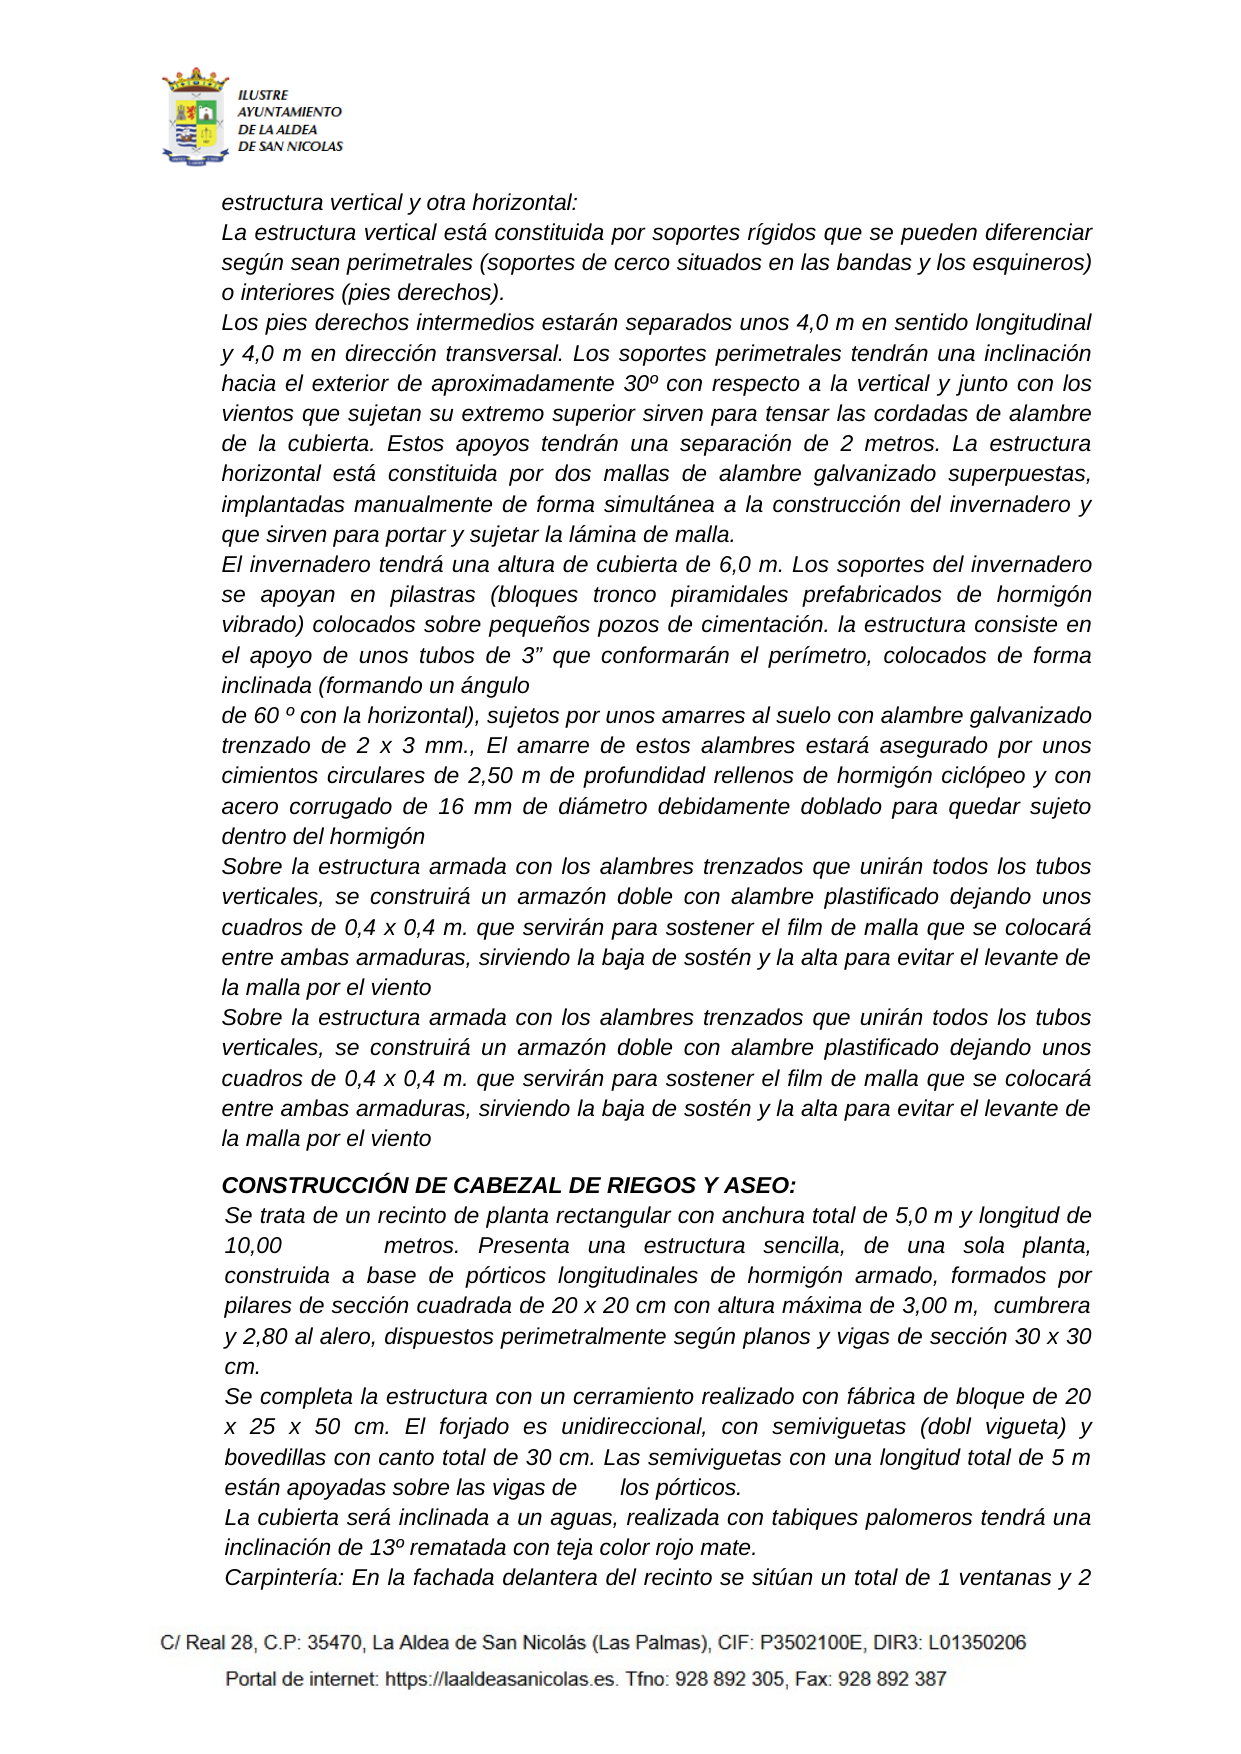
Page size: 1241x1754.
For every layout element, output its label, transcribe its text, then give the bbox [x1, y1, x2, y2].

text Carpintería: En la fachada delantera del recinto se sitúan un total de 1 ventanas y 2 [224, 1564, 1093, 1591]
picture [148, 1626, 1033, 1695]
text La estructura vertical está constituida por soportes rígidos que se pueden diferenciar según sean perimetrales (soportes de cerco situados en las bandas y los esquineros) o interiores (pies derechos). [221, 219, 1093, 305]
text de 60 º con la horizontal), sujetos por unos amarres al suelo con alambre galvanizado trenzado de 2 x 3 mm., El amarre de estos alambres estará asegurado por unos cimientos circulares de 2,50 m de profundidad rellenos de hormigón ciclópeo y con acero corrugado de 16 mm de diámetro debidamente doblado para quedar sujeto dentro del hormigón [221, 702, 1093, 849]
text Los pies derechos intermedios estarán separados unos 4,0 m en sentido longitudinal y 4,0 m en dirección transversal. Los soportes perimetrales tendrán una inclinación hacia el exterior de aproximadamente 30º con respecto a la vertical y junto con los vientos que sujetan su extremo superior sirven para tensar las cordadas de alambre de la cubierta. Estos apoyos tendrán una separación de 2 metros. La estructura horizontal está constituida por dos mallas de alambre galvanizado superpuestas, implantadas manualmente de forma simultánea a la construcción del invernadero y que sirven para portar y sujetar la lámina de malla. [221, 309, 1093, 547]
text El invernadero tendrá una altura de cubierta de 6,0 m. Los soportes del invernadero se apoyan en pilastras (bloques tronco piramidales prefabricados de hormigón vibrado) colocados sobre pequeños pozos de cimentación. la estructura consiste en el apoyo de unos tubos de 3” que conformarán el perímetro, colocados de forma inclinada (formando un ángulo [221, 551, 1093, 698]
text Sobre la estructura armada con los alambres trenzados que unirán todos los tubos verticales, se construirá un armazón doble con alambre plastificado dejando unos cuadros de 0,4 x 0,4 m. que servirán para sostener el film de malla que se colocará entre ambas armaduras, sirviendo la baja de sostén y la alta para evitar el levante de la malla por el viento [221, 1004, 1093, 1151]
text Se trata de un recinto de planta rectangular con anchura total de 5,0 m y longitud de 10,00 metros. Presenta una estructura sencilla, de una sola planta, construida a base de pórticos longitudinales de hormigón armado, formados por pilares de sección cuadrada de 20 x 20 cm con altura máxima de 3,00 m, cumbrera y 2,80 al alero, dispuestos perimetralmente según planos y vigas de sección 30 x 30 cm. [224, 1202, 1093, 1379]
text estructura vertical y otra horizontal: [221, 188, 1093, 215]
picture [148, 59, 359, 174]
text La cubierta será inclinada a un aguas, realizada con tabiques palomeros tendrá una inclinación de 13º rematada con teja color rojo mate. [224, 1504, 1093, 1560]
text Sobre la estructura armada con los alambres trenzados que unirán todos los tubos verticales, se construirá un armazón doble con alambre plastificado dejando unos cuadros de 0,4 x 0,4 m. que servirán para sostener el film de malla que se colocará entre ambas armaduras, sirviendo la baja de sostén y la alta para evitar el levante de la malla por el viento [221, 853, 1093, 1000]
text Se completa la estructura con un cerramiento realizado con fábrica de bloque de 20 x 25 x 50 cm. El forjado es unidireccional, con semiviguetas (dobl vigueta) y bovedillas con canto total de 30 cm. Las semiviguetas con una longitud total de 5 m están apoyadas sobre las vigas de los pórticos. [224, 1383, 1093, 1500]
text CONSTRUCCIÓN DE CABEZAL DE RIEGOS Y ASEO: [221, 1172, 1093, 1198]
